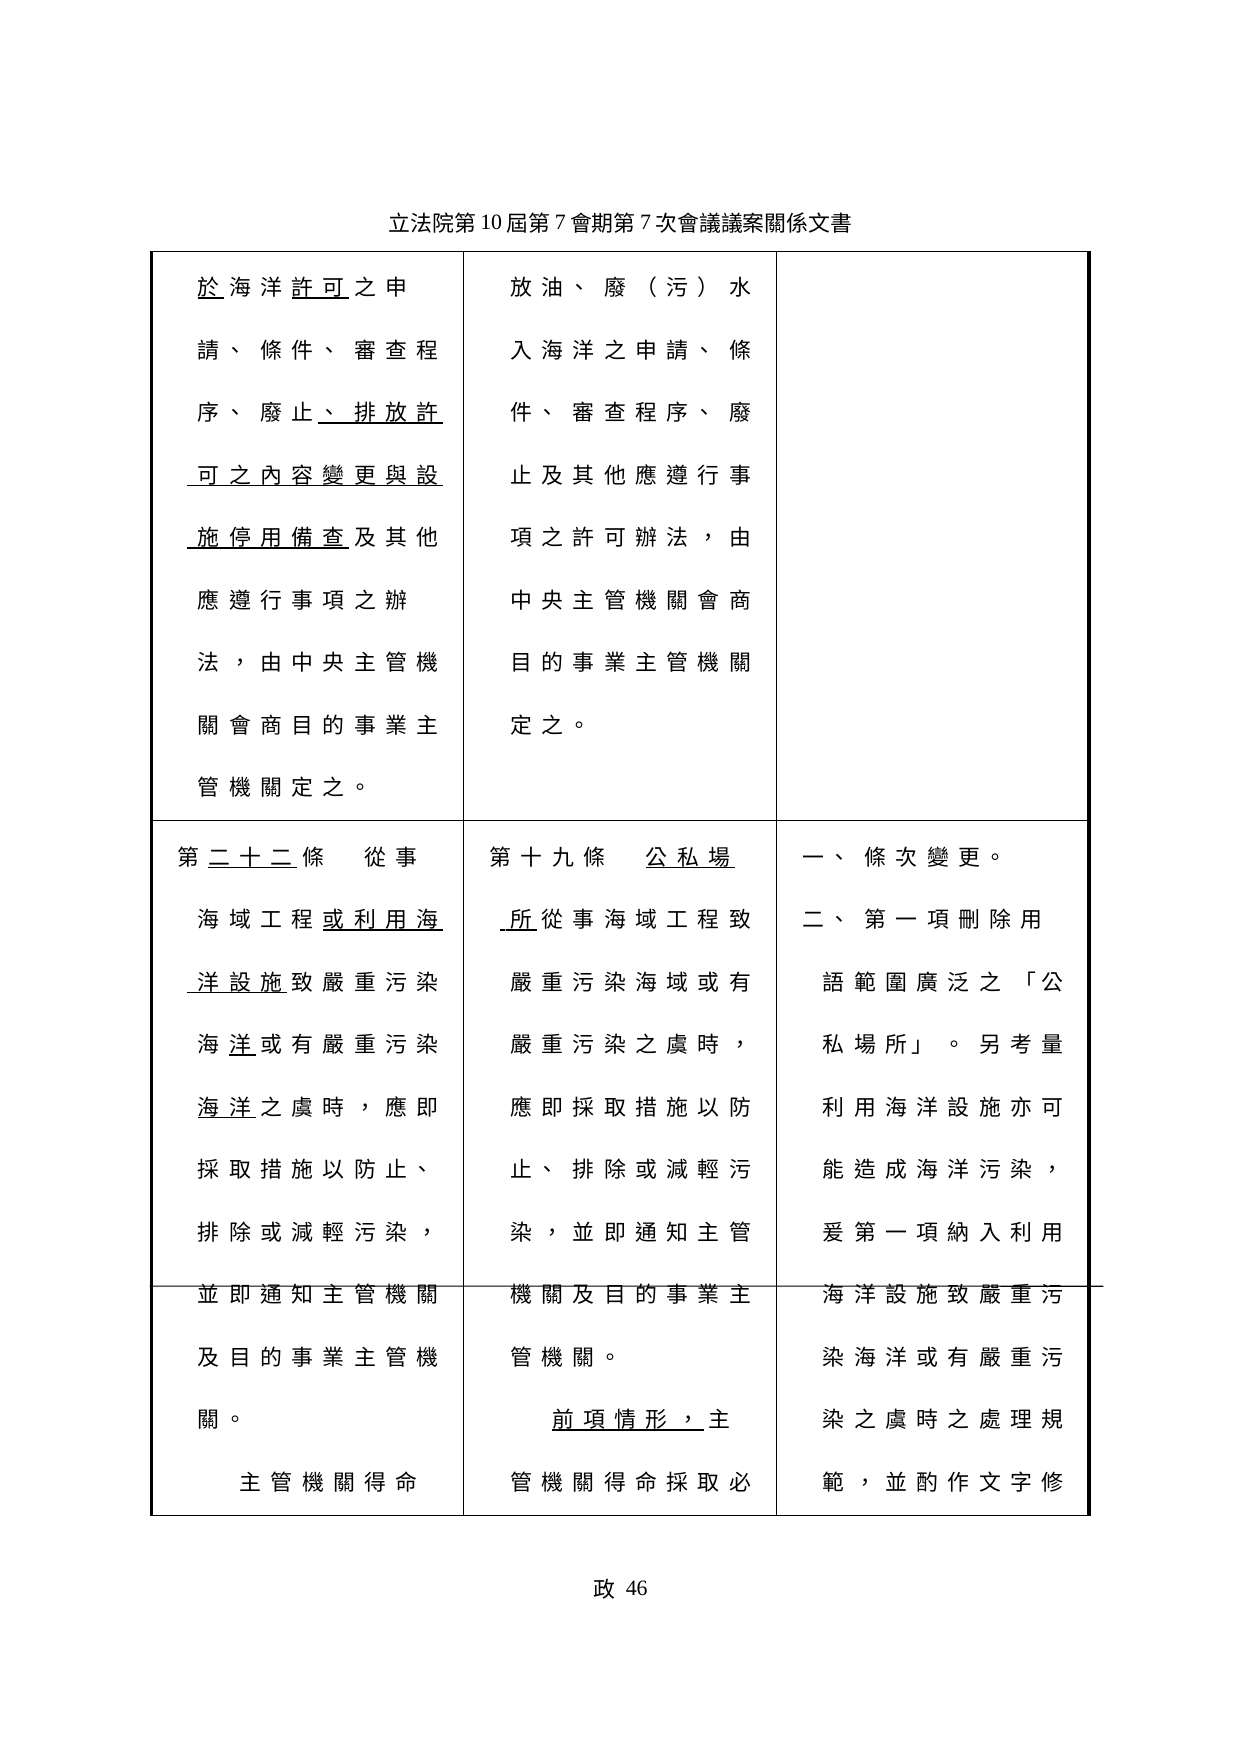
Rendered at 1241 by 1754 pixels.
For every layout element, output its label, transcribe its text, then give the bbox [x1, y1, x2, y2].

table_cell 放油、廢（污）水入海洋之申請、條件、審查程序、廢止及其他應遵行事項之許可辦法，由中央主管機關會商目的事業主管機關定之。 [464, 252, 776, 820]
table_cell 海洋設施致嚴重污染海洋或有嚴重污染之虞時之處理規範，並酌作文字修 [777, 1287, 1087, 1514]
table_cell 一、條次變更。 二、第一項刪除用語範圍廣泛之「公私場所」。另考量利用海洋設施亦可能造成海洋污染，爰第一項納入利用 [777, 821, 1087, 1285]
table_cell 並即通知主管機關及目的事業主管機關。 主管機關得命 [153, 1287, 463, 1514]
table_cell 第十九條 公私場所從事海域工程致嚴重污染海域或有嚴重污染之虞時，應即採取措施以防止、排除或減輕污染，並即通知主管 [464, 821, 776, 1285]
table_cell 機關及目的事業主管機關。 前項情形，主管機關得命採取必 [464, 1287, 776, 1514]
table_cell 第二十二條 從事海域工程或利用海洋設施致嚴重污染海洋或有嚴重污染海洋之虞時，應即採取措施以防止、排除或減輕污染， [153, 821, 463, 1285]
table_cell [777, 252, 1087, 820]
table_cell 於海洋許可之申請、條件、審查程序、廢止、排放許可之內容變更與設施停用備查及其他應遵行事項之辦法，由中央主管機關會商目的事業主管機關定之。 [153, 252, 463, 820]
